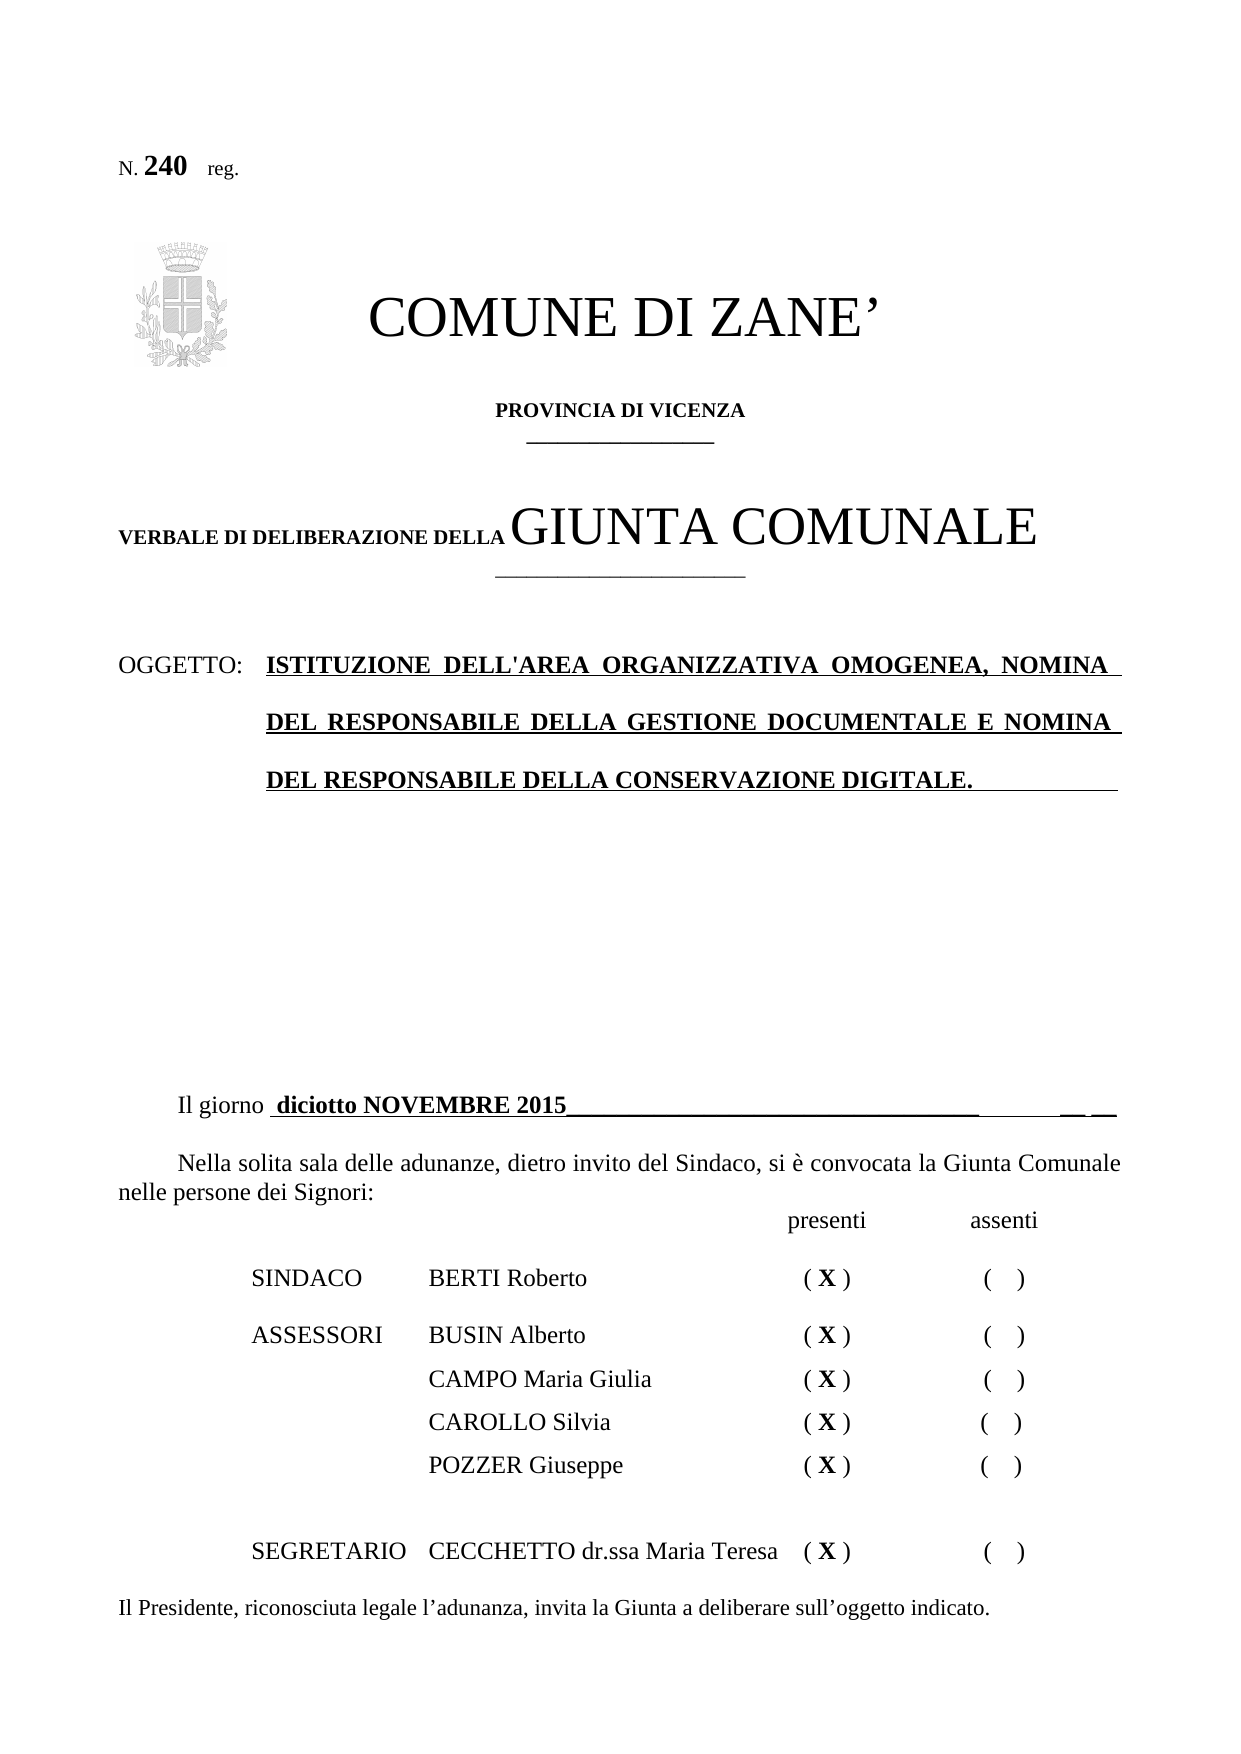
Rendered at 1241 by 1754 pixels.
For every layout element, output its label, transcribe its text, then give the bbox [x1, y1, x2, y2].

text COMUNE DI ZANE’ [118, 234, 1122, 398]
text POZZER Giuseppe ( X ) ( ) [118, 1450, 1122, 1479]
text Il Presidente, riconosciuta legale l’adunanza, invita la Giunta a deliberare sull’oggetto indicato. [118, 1594, 1122, 1620]
text SEGRETARIO CECCHETTO dr.ssa Maria Teresa ( X ) ( ) [118, 1536, 1122, 1565]
text PROVINCIA DI VICENZA [118, 398, 1122, 422]
text ASSESSORI BUSIN Alberto ( X ) ( ) [118, 1321, 1122, 1349]
text __________________ [118, 422, 1122, 446]
text OGGETTO: ISTITUZIONE DELL'AREA ORGANIZZATIVA OMOGENEA, NOMINA DEL RESPONSABILE DELLA GESTIONE DOCUMENTALE E NOMINA DEL RESPONSABILE DELLA CONSERVAZIONE DIGITALE. [118, 650, 1122, 793]
text CAMPO Maria Giulia ( X ) ( ) [118, 1364, 1122, 1392]
text Il giorno diciotto NOVEMBRE 2015_________________________________ __ __ [118, 1091, 1122, 1119]
text presenti assenti [118, 1206, 1122, 1234]
text ________________________ [118, 556, 1122, 580]
text N. 240 reg. [118, 148, 1122, 181]
text SINDACO BERTI Roberto ( X ) ( ) [118, 1263, 1122, 1292]
text CAROLLO Silvia ( X ) ( ) [118, 1407, 1122, 1436]
text VERBALE DI DELIBERAZIONE DELLA GIUNTA COMUNALE [118, 494, 1122, 556]
text Nella solita sala delle adunanze, dietro invito del Sindaco, si è convocata la Giunta Comunale nelle persone dei Signori: [118, 1148, 1122, 1206]
